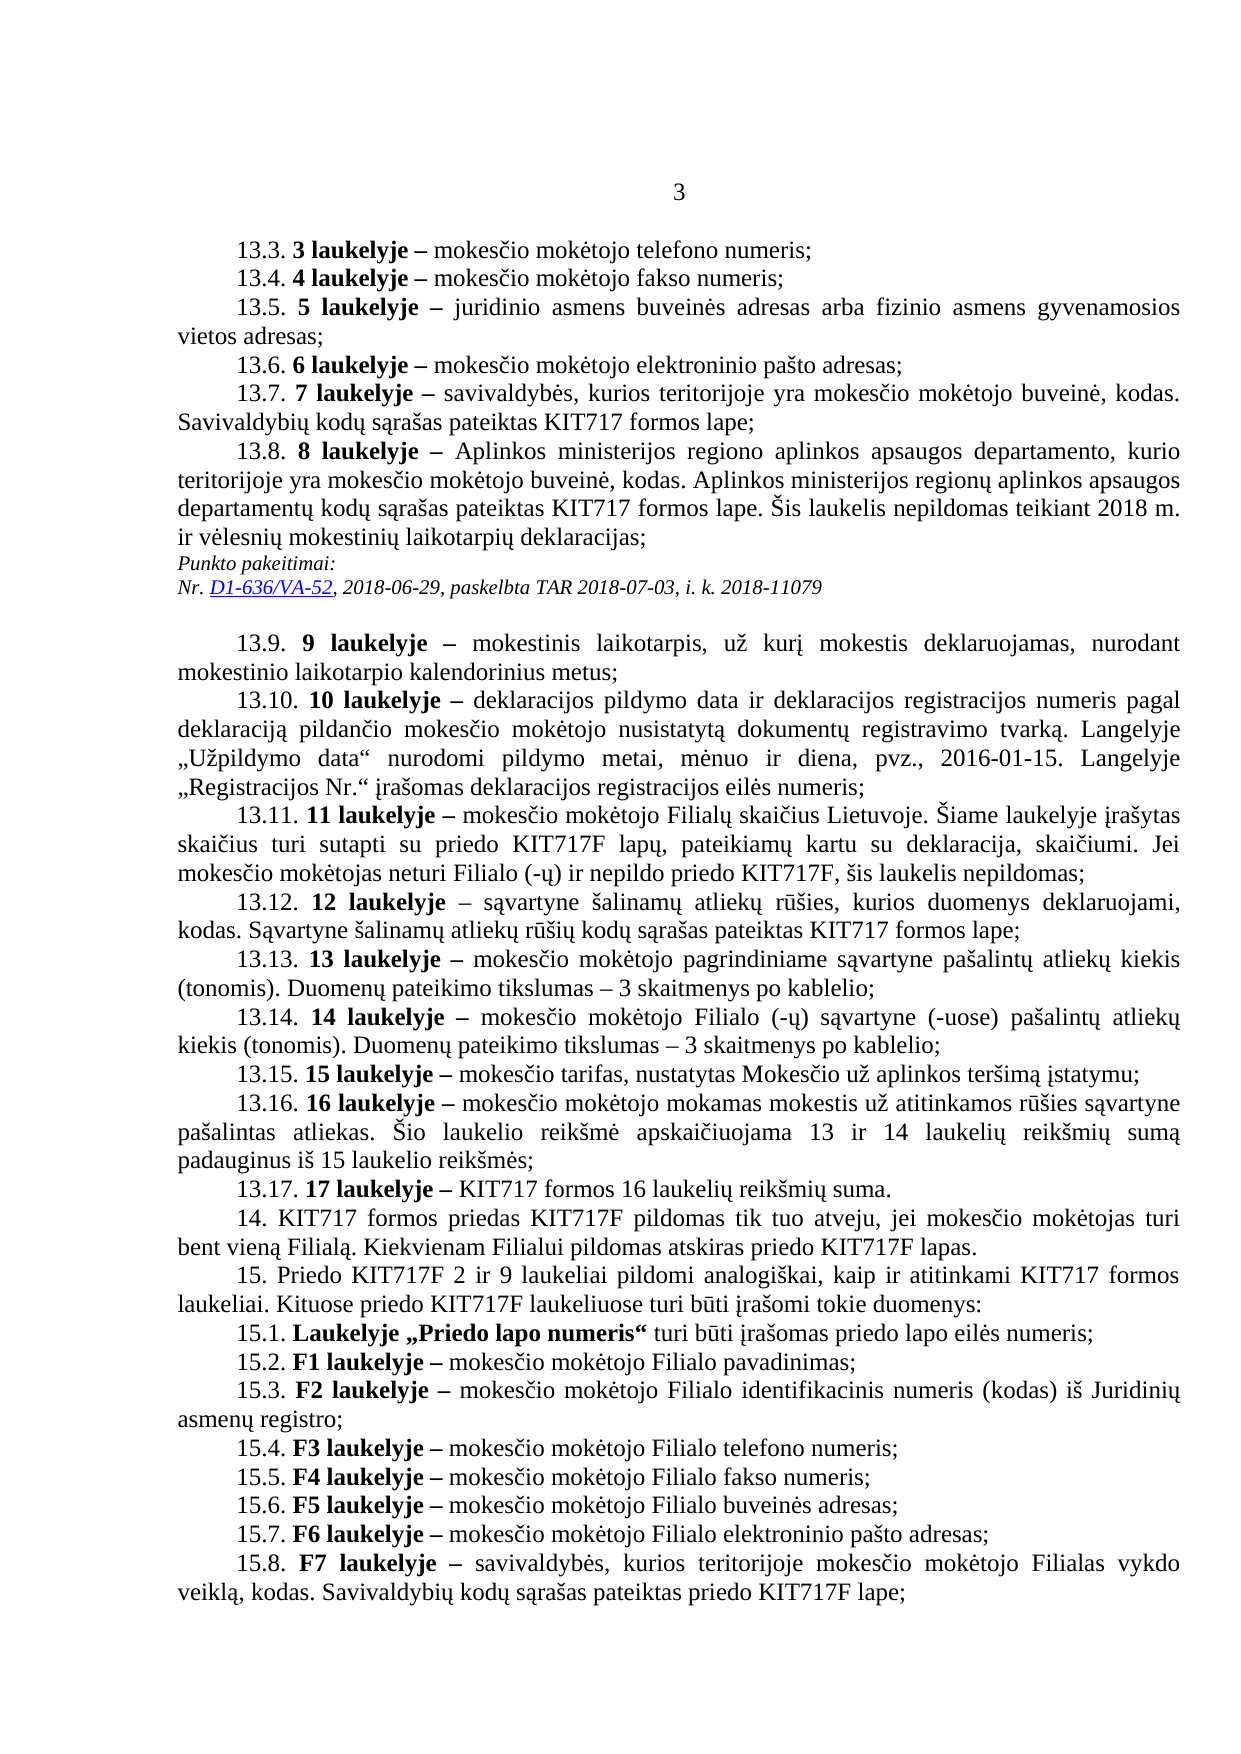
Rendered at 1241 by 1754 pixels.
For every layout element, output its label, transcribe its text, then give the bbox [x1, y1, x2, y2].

text 13.17. 17 laukelyje – KIT717 formos 16 laukelių reikšmių suma. [177, 1174, 1181, 1203]
text 15.3. F2 laukelyje – mokesčio mokėtojo Filialo identifikacinis numeris (kodas) iš Juridinių asmenų registro; [177, 1375, 1181, 1433]
text 15.8. F7 laukelyje – savivaldybės, kurios teritorijoje mokesčio mokėtojo Filialas vykdo veiklą, kodas. Savivaldybių kodų sąrašas pateiktas priedo KIT717F lape; [177, 1548, 1181, 1605]
text 15.4. F3 laukelyje – mokesčio mokėtojo Filialo telefono numeris; [177, 1433, 1181, 1462]
text 14. KIT717 formos priedas KIT717F pildomas tik tuo atveju, jei mokesčio mokėtojas turi bent vieną Filialą. Kiekvienam Filialui pildomas atskiras priedo KIT717F lapas. [177, 1203, 1181, 1260]
text 13.11. 11 laukelyje – mokesčio mokėtojo Filialų skaičius Lietuvoje. Šiame laukelyje įrašytas skaičius turi sutapti su priedo KIT717F lapų, pateikiamų kartu su deklaracija, skaičiumi. Jei mokesčio mokėtojas neturi Filialo (-ų) ir nepildo priedo KIT717F, šis laukelis nepildomas; [177, 800, 1181, 887]
text 13.15. 15 laukelyje – mokesčio tarifas, nustatytas Mokesčio už aplinkos teršimą įstatymu; [177, 1059, 1181, 1088]
text 13.3. 3 laukelyje – mokesčio mokėtojo telefono numeris; [177, 235, 1181, 263]
text 13.10. 10 laukelyje – deklaracijos pildymo data ir deklaracijos registracijos numeris pagal deklaraciją pildančio mokesčio mokėtojo nusistatytą dokumentų registravimo tvarką. Langelyje „Užpildymo data“ nurodomi pildymo metai, mėnuo ir diena, pvz., 2016-01-15. Langelyje „Registracijos Nr.“ įrašomas deklaracijos registracijos eilės numeris; [177, 685, 1181, 800]
text 15.5. F4 laukelyje – mokesčio mokėtojo Filialo fakso numeris; [177, 1462, 1181, 1490]
text Punkto pakeitimai: [177, 551, 1181, 575]
text 13.12. 12 laukelyje – sąvartyne šalinamų atliekų rūšies, kurios duomenys deklaruojami, kodas. Sąvartyne šalinamų atliekų rūšių kodų sąrašas pateiktas KIT717 formos lape; [177, 887, 1181, 944]
text 13.8. 8 laukelyje – Aplinkos ministerijos regiono aplinkos apsaugos departamento, kurio teritorijoje yra mokesčio mokėtojo buveinė, kodas. Aplinkos ministerijos regionų aplinkos apsaugos departamentų kodų sąrašas pateiktas KIT717 formos lape. Šis laukelis nepildomas teikiant 2018 m. ir vėlesnių mokestinių laikotarpių deklaracijas; [177, 436, 1181, 551]
text 15.6. F5 laukelyje – mokesčio mokėtojo Filialo buveinės adresas; [177, 1490, 1181, 1519]
text 13.7. 7 laukelyje – savivaldybės, kurios teritorijoje yra mokesčio mokėtojo buveinė, kodas. Savivaldybių kodų sąrašas pateiktas KIT717 formos lape; [177, 378, 1181, 436]
text 15.2. F1 laukelyje – mokesčio mokėtojo Filialo pavadinimas; [177, 1347, 1181, 1375]
text 13.16. 16 laukelyje – mokesčio mokėtojo mokamas mokestis už atitinkamos rūšies sąvartyne pašalintas atliekas. Šio laukelio reikšmė apskaičiuojama 13 ir 14 laukelių reikšmių sumą padauginus iš 15 laukelio reikšmės; [177, 1088, 1181, 1174]
text Nr. D1-636/VA-52, 2018-06-29, paskelbta TAR 2018-07-03, i. k. 2018-11079 [177, 575, 1181, 599]
text 15.7. F6 laukelyje – mokesčio mokėtojo Filialo elektroninio pašto adresas; [177, 1519, 1181, 1548]
text 13.9. 9 laukelyje – mokestinis laikotarpis, už kurį mokestis deklaruojamas, nurodant mokestinio laikotarpio kalendorinius metus; [177, 628, 1181, 685]
text 15.1. Laukelyje „Priedo lapo numeris“ turi būti įrašomas priedo lapo eilės numeris; [177, 1318, 1181, 1347]
text 13.14. 14 laukelyje – mokesčio mokėtojo Filialo (-ų) sąvartyne (-uose) pašalintų atliekų kiekis (tonomis). Duomenų pateikimo tikslumas – 3 skaitmenys po kablelio; [177, 1002, 1181, 1059]
text 13.6. 6 laukelyje – mokesčio mokėtojo elektroninio pašto adresas; [177, 350, 1181, 378]
text 13.4. 4 laukelyje – mokesčio mokėtojo fakso numeris; [177, 263, 1181, 292]
text 15. Priedo KIT717F 2 ir 9 laukeliai pildomi analogiškai, kaip ir atitinkami KIT717 formos laukeliai. Kituose priedo KIT717F laukeliuose turi būti įrašomi tokie duomenys: [177, 1260, 1181, 1318]
text 13.13. 13 laukelyje – mokesčio mokėtojo pagrindiniame sąvartyne pašalintų atliekų kiekis (tonomis). Duomenų pateikimo tikslumas – 3 skaitmenys po kablelio; [177, 944, 1181, 1002]
text 13.5. 5 laukelyje – juridinio asmens buveinės adresas arba fizinio asmens gyvenamosios vietos adresas; [177, 292, 1181, 350]
